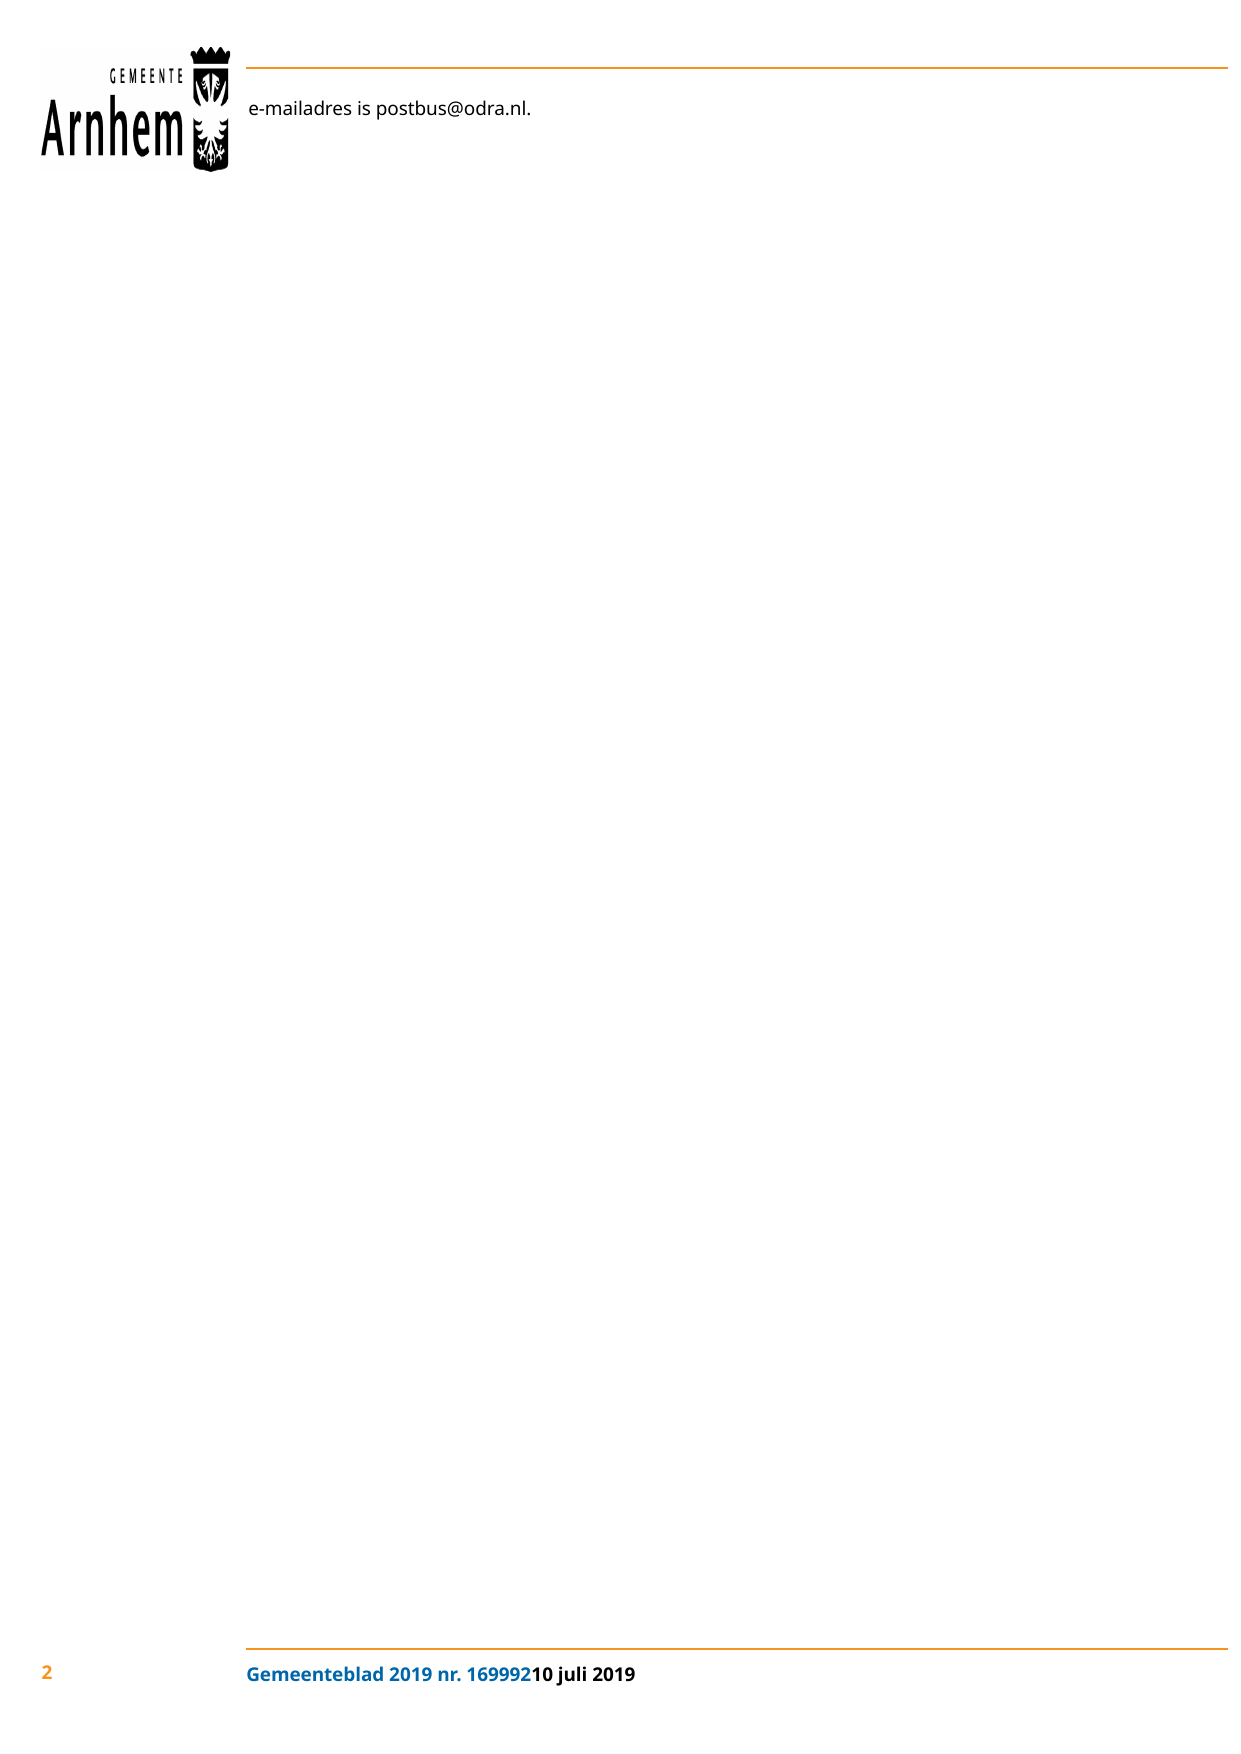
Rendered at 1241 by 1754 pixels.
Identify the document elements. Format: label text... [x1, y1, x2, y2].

picture [41, 47, 231, 172]
text e-mailadres is postbus@odra.nl. [248, 95, 1152, 121]
